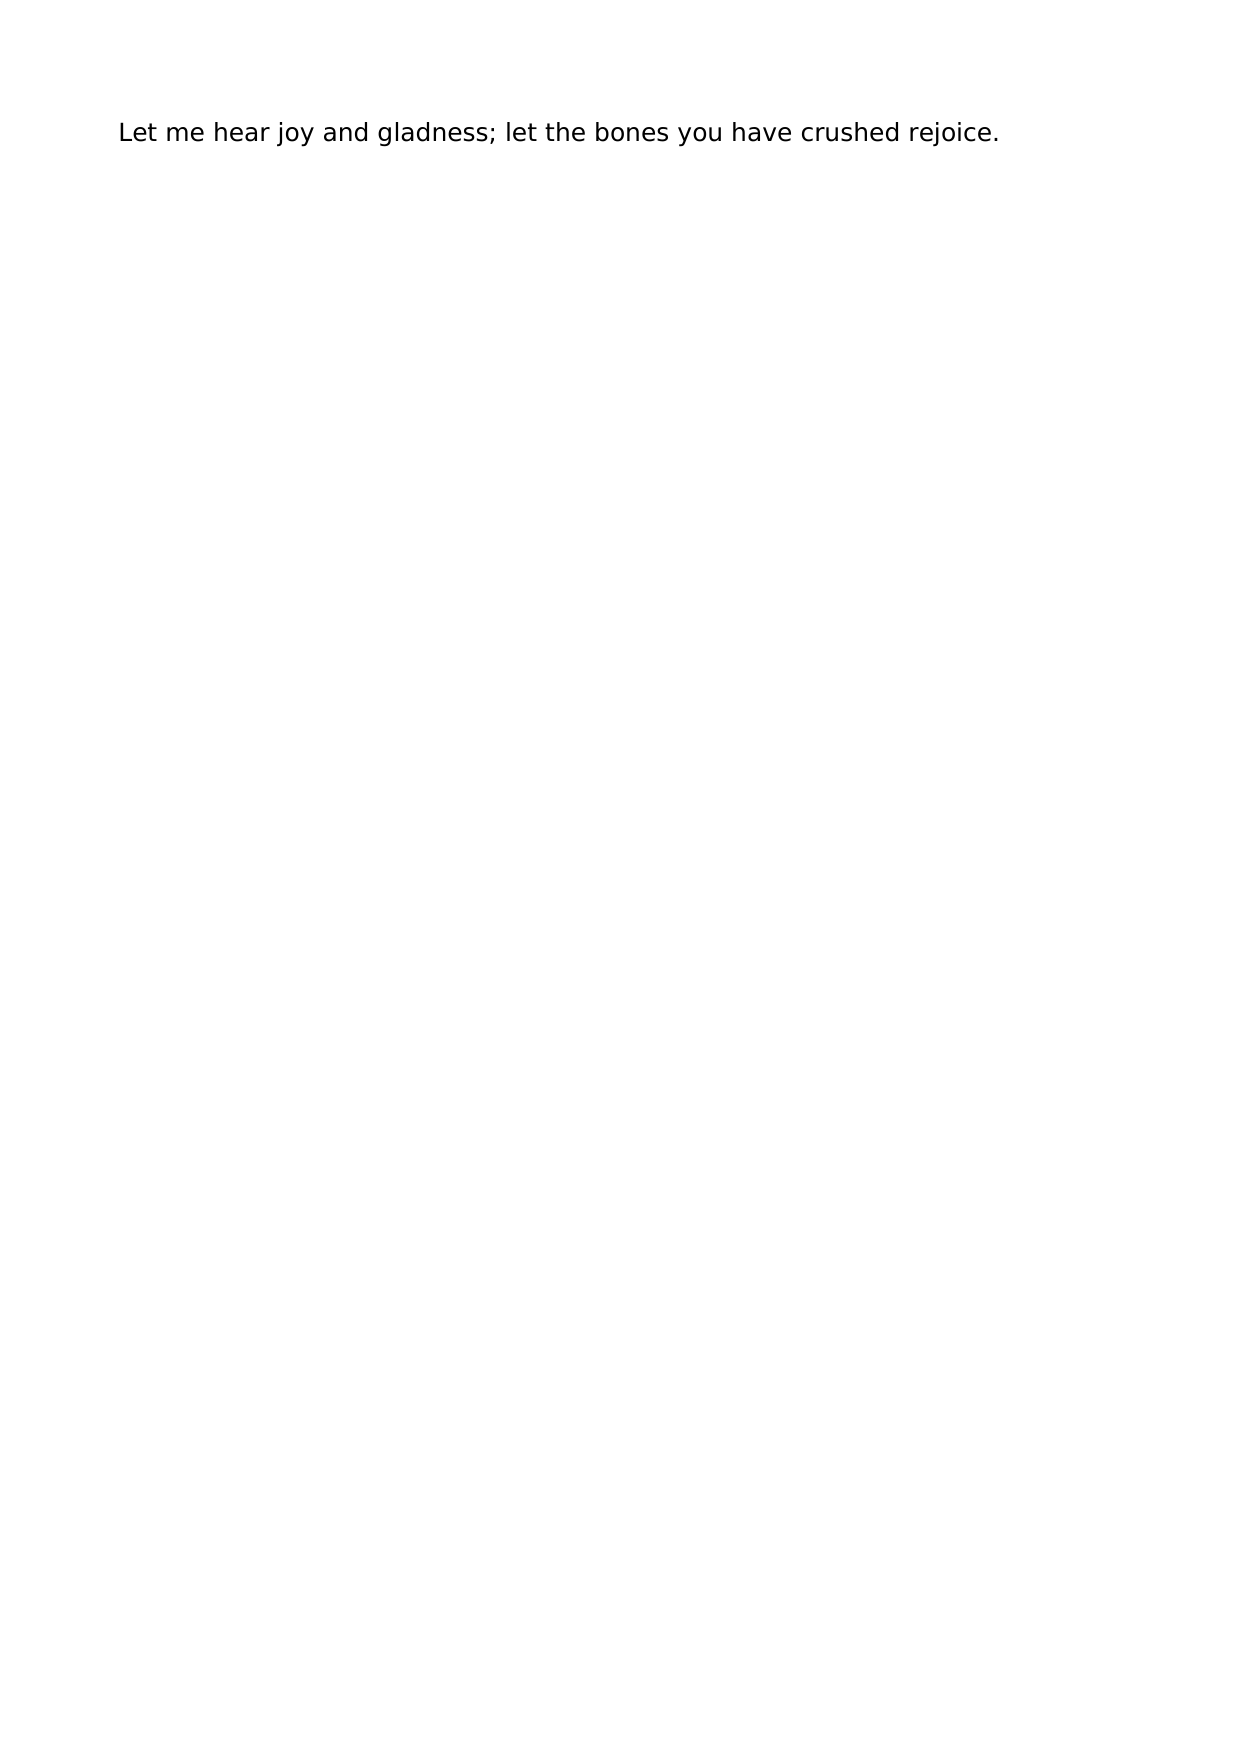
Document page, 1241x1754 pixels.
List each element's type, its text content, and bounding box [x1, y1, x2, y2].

text Let me hear joy and gladness; let the bones you have crushed rejoice. [118, 118, 1122, 147]
